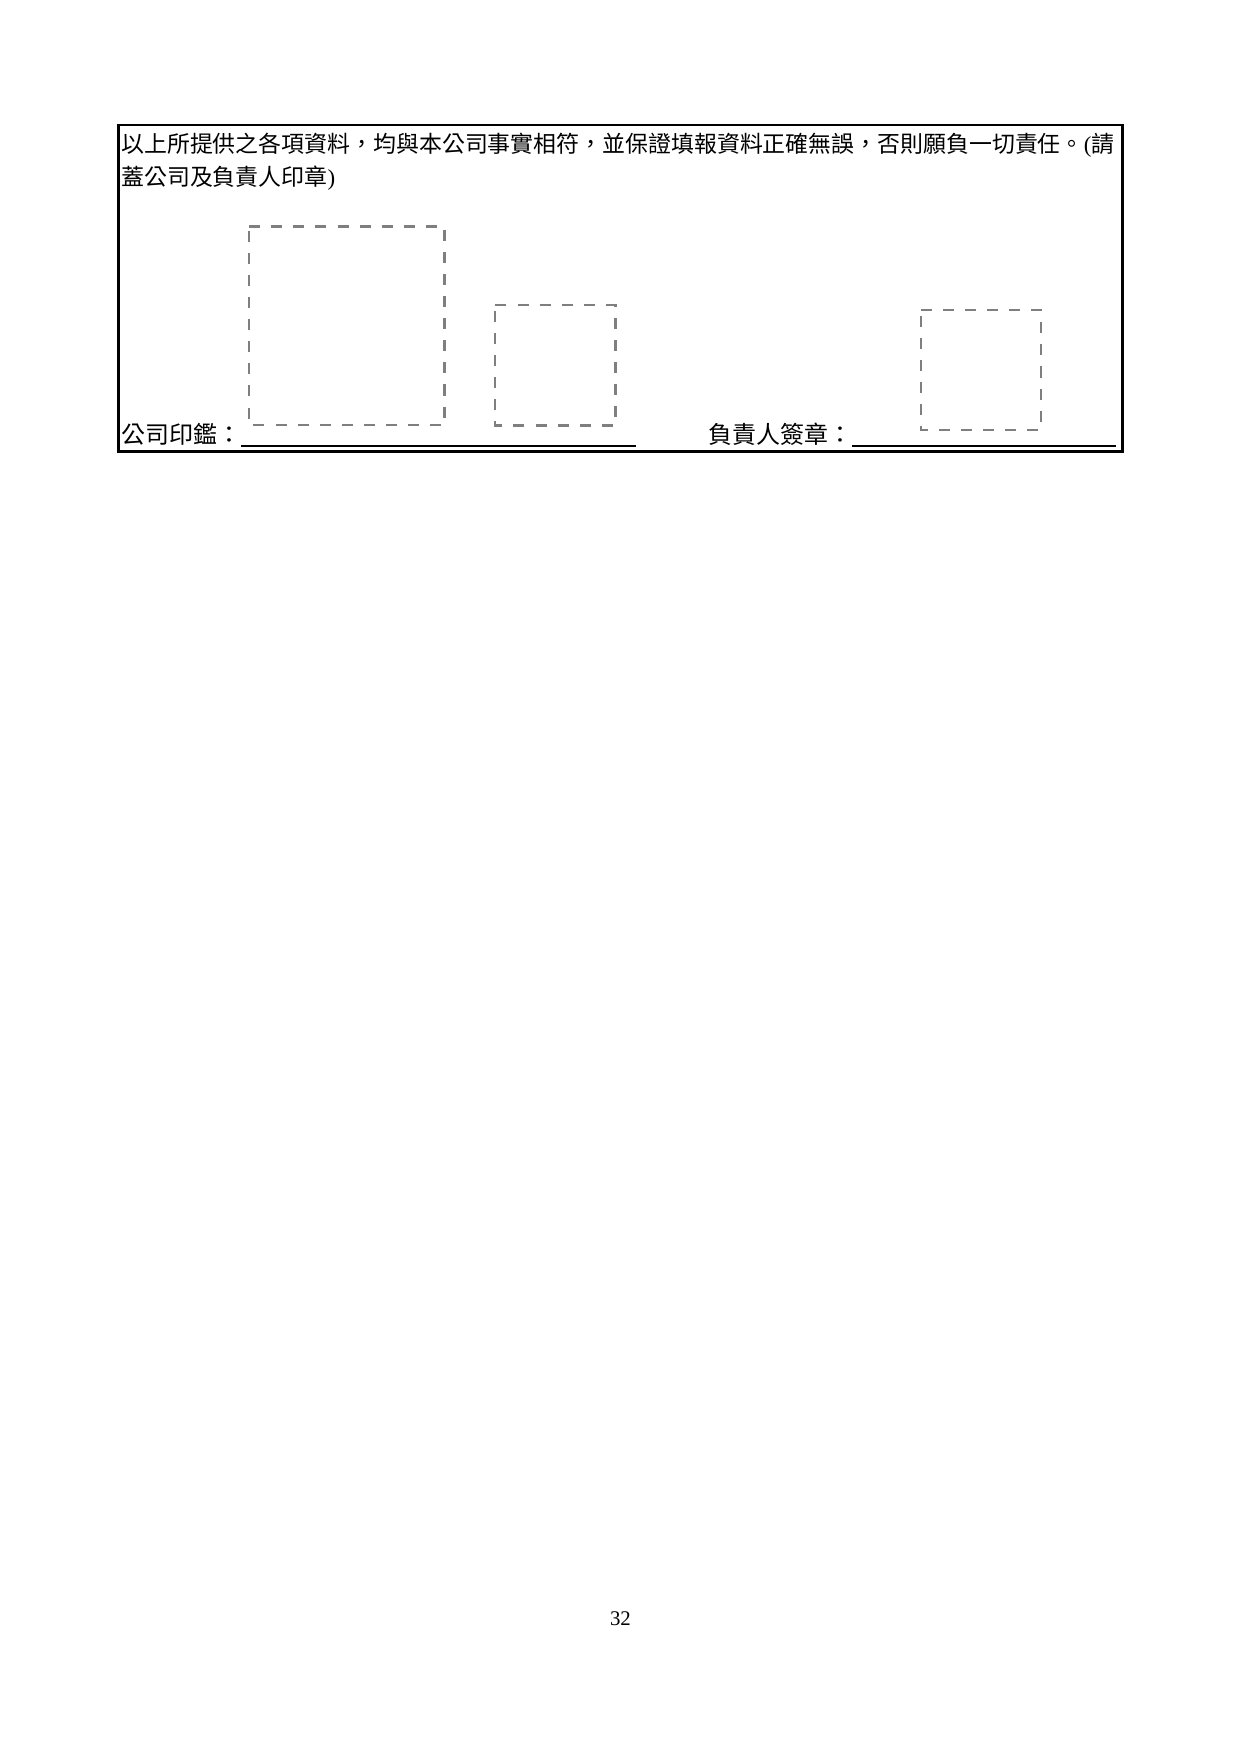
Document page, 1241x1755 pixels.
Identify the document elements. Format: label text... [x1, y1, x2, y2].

table_cell 以上所提供之各項資料，均與本公司事實相符，並保證填報資料正確無誤，否則願負一切責任。(請蓋公司及負責人印章) 公司印鑑： 負責人簽章： [120, 126, 1121, 450]
